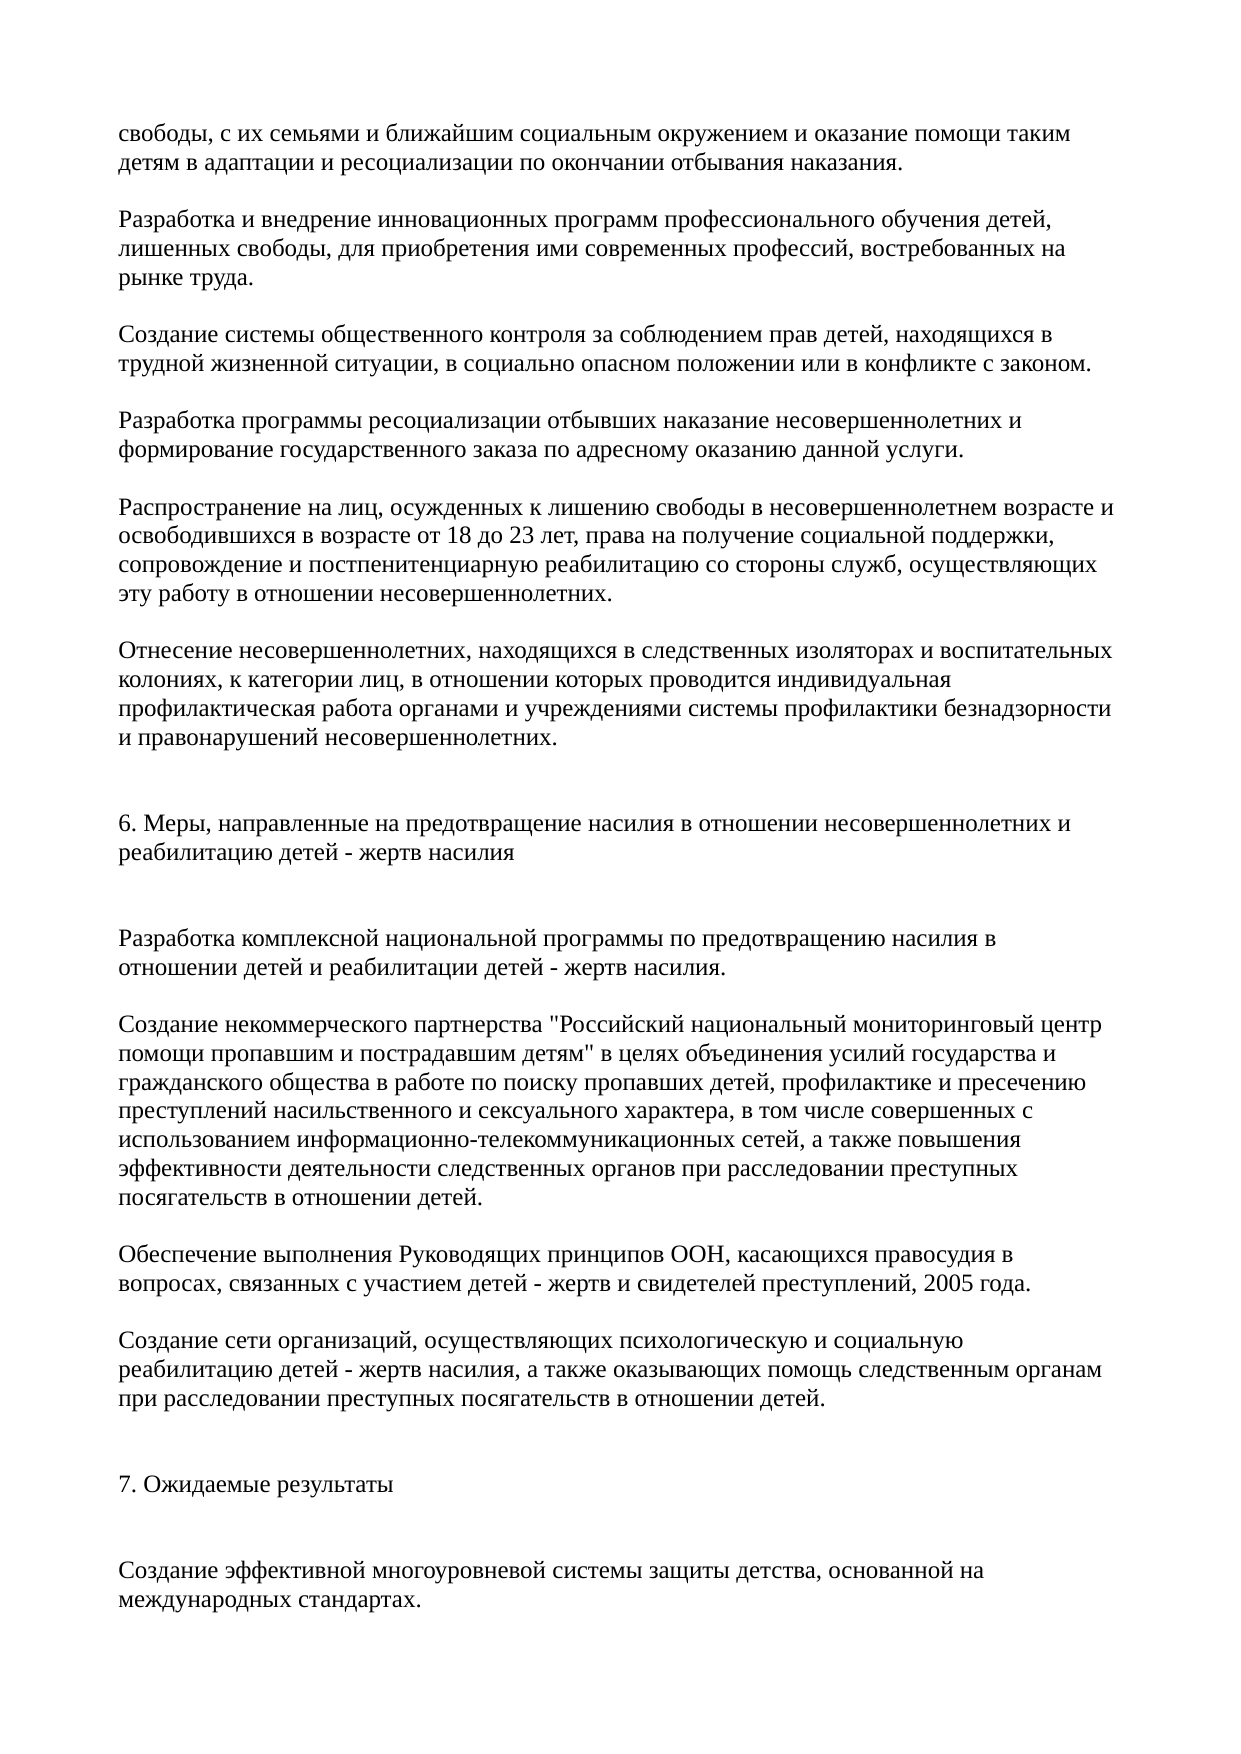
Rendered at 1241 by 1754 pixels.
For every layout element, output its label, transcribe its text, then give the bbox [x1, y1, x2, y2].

text Создание сети организаций, осуществляющих психологическую и социальную реабилитацию детей - жертв насилия, а также оказывающих помощь следственным органам при расследовании преступных посягательств в отношении детей. [118, 1326, 1122, 1412]
text Распространение на лиц, осужденных к лишению свободы в несовершеннолетнем возрасте и освободившихся в возрасте от 18 до 23 лет, права на получение социальной поддержки, сопровождение и постпенитенциарную реабилитацию со стороны служб, осуществляющих эту работу в отношении несовершеннолетних. [118, 492, 1122, 607]
text 7. Ожидаемые результаты [118, 1469, 1122, 1498]
text Отнесение несовершеннолетних, находящихся в следственных изоляторах и воспитательных колониях, к категории лиц, в отношении которых проводится индивидуальная профилактическая работа органами и учреждениями системы профилактики безнадзорности и правонарушений несовершеннолетних. [118, 636, 1122, 751]
text Создание эффективной многоуровневой системы защиты детства, основанной на международных стандартах. [118, 1556, 1122, 1613]
text Разработка и внедрение инновационных программ профессионального обучения детей, лишенных свободы, для приобретения ими современных профессий, востребованных на рынке труда. [118, 204, 1122, 291]
text Создание некоммерческого партнерства "Российский национальный мониторинговый центр помощи пропавшим и пострадавшим детям" в целях объединения усилий государства и гражданского общества в работе по поиску пропавших детей, профилактике и пресечению преступлений насильственного и сексуального характера, в том числе совершенных с использованием информационно-телекоммуникационных сетей, а также повышения эффективности деятельности следственных органов при расследовании преступных посягательств в отношении детей. [118, 1009, 1122, 1211]
text Создание системы общественного контроля за соблюдением прав детей, находящихся в трудной жизненной ситуации, в социально опасном положении или в конфликте с законом. [118, 319, 1122, 377]
text Разработка программы ресоциализации отбывших наказание несовершеннолетних и формирование государственного заказа по адресному оказанию данной услуги. [118, 406, 1122, 463]
text свободы, с их семьями и ближайшим социальным окружением и оказание помощи таким детям в адаптации и ресоциализации по окончании отбывания наказания. [118, 118, 1122, 176]
text Разработка комплексной национальной программы по предотвращению насилия в отношении детей и реабилитации детей - жертв насилия. [118, 923, 1122, 981]
text 6. Меры, направленные на предотвращение насилия в отношении несовершеннолетних и реабилитацию детей - жертв насилия [118, 808, 1122, 866]
text Обеспечение выполнения Руководящих принципов ООН, касающихся правосудия в вопросах, связанных с участием детей - жертв и свидетелей преступлений, 2005 года. [118, 1239, 1122, 1297]
